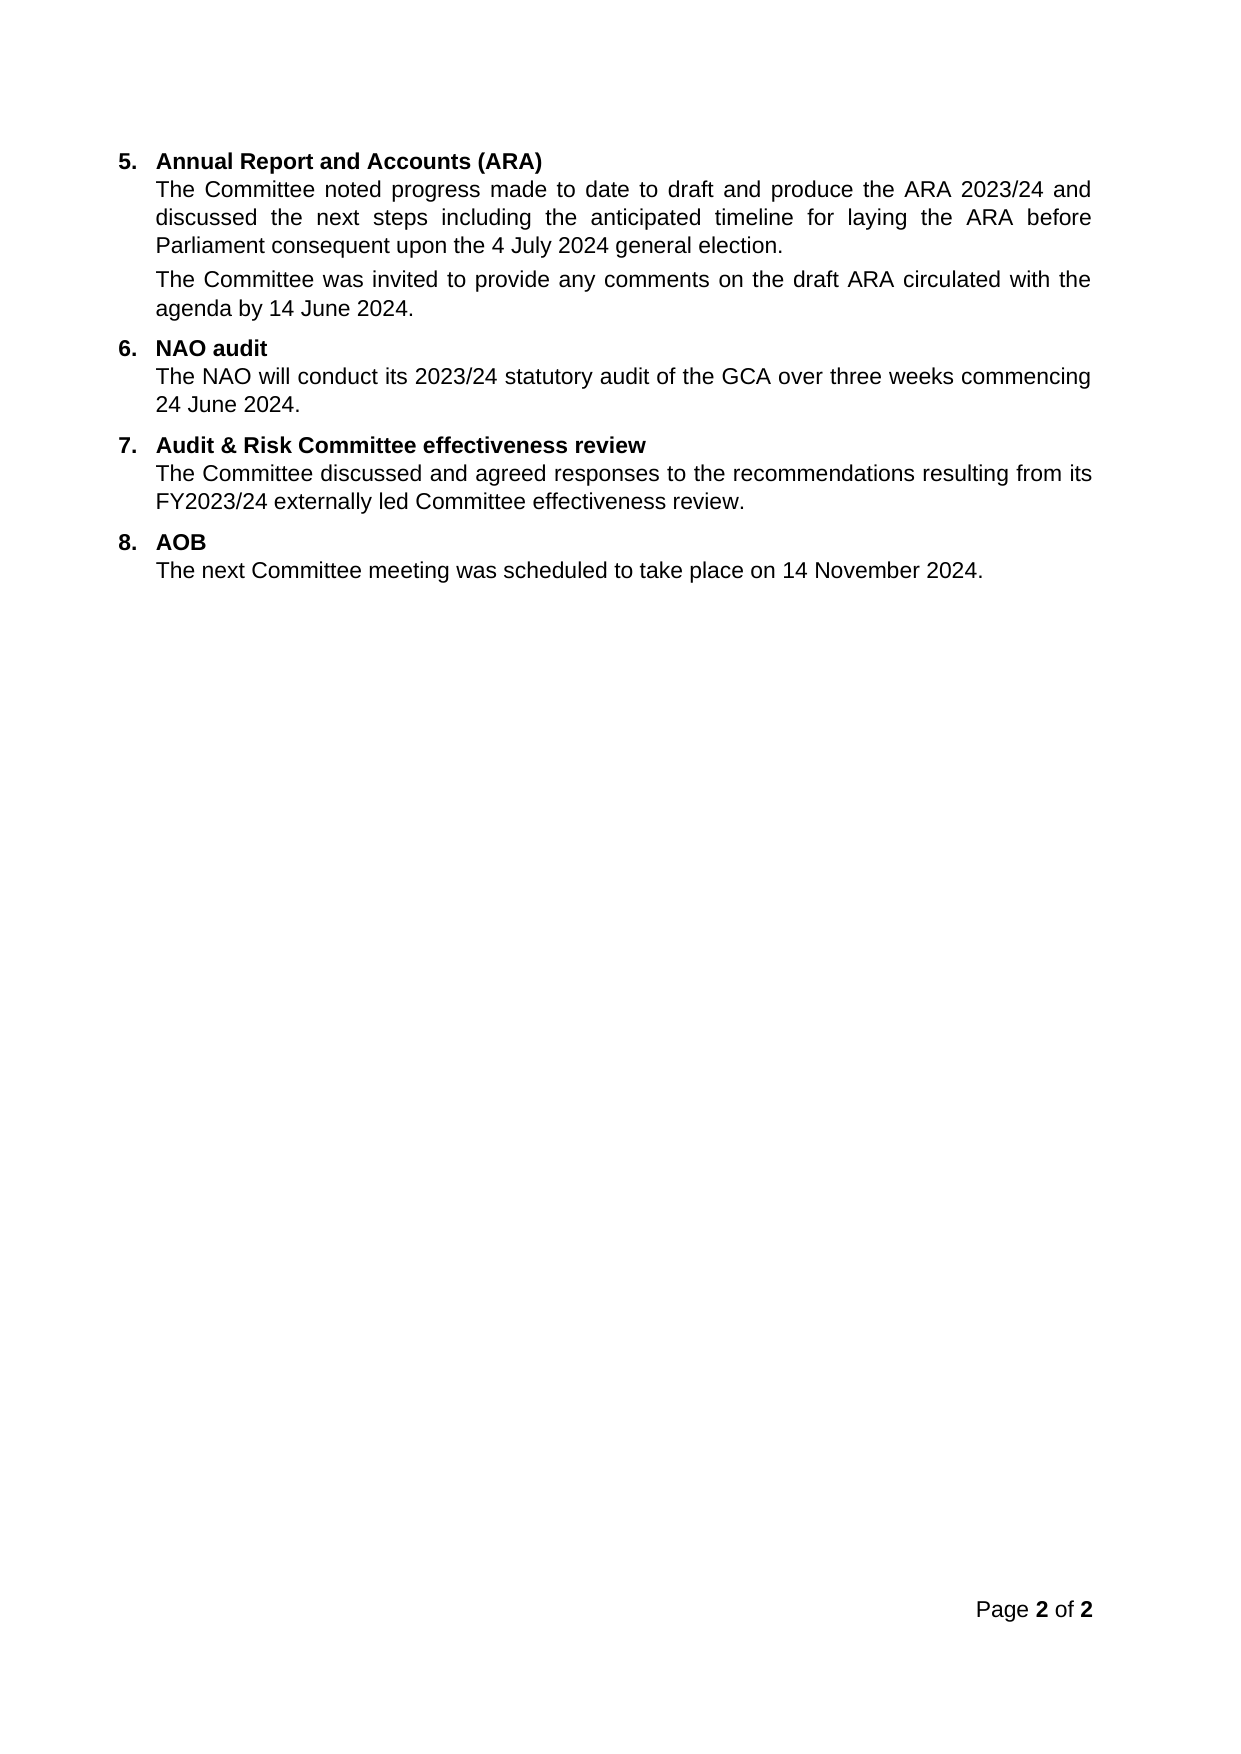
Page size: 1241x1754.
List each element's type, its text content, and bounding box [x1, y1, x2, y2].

list The next Committee meeting was scheduled to take place on 14 November 2024. [156, 557, 1093, 583]
list Audit & Risk Committee effectiveness review [118, 432, 1093, 458]
list Annual Report and Accounts (ARA) [118, 148, 1093, 174]
list AOB [118, 529, 1093, 555]
list The Committee noted progress made to date to draft and produce the ARA 2023/24 and discussed the next steps including the anticipated timeline for laying the ARA before Parliament consequent upon the 4 July 2024 general election. [155, 176, 1093, 258]
list The Committee was invited to provide any comments on the draft ARA circulated with the agenda by 14 June 2024. [155, 266, 1093, 321]
list NAO audit [118, 335, 1093, 362]
list The Committee discussed and agreed responses to the recommendations resulting from its FY2023/24 externally led Committee effectiveness review. [155, 460, 1093, 515]
list The NAO will conduct its 2023/24 statutory audit of the GCA over three weeks commencing 24 June 2024. [155, 363, 1093, 418]
